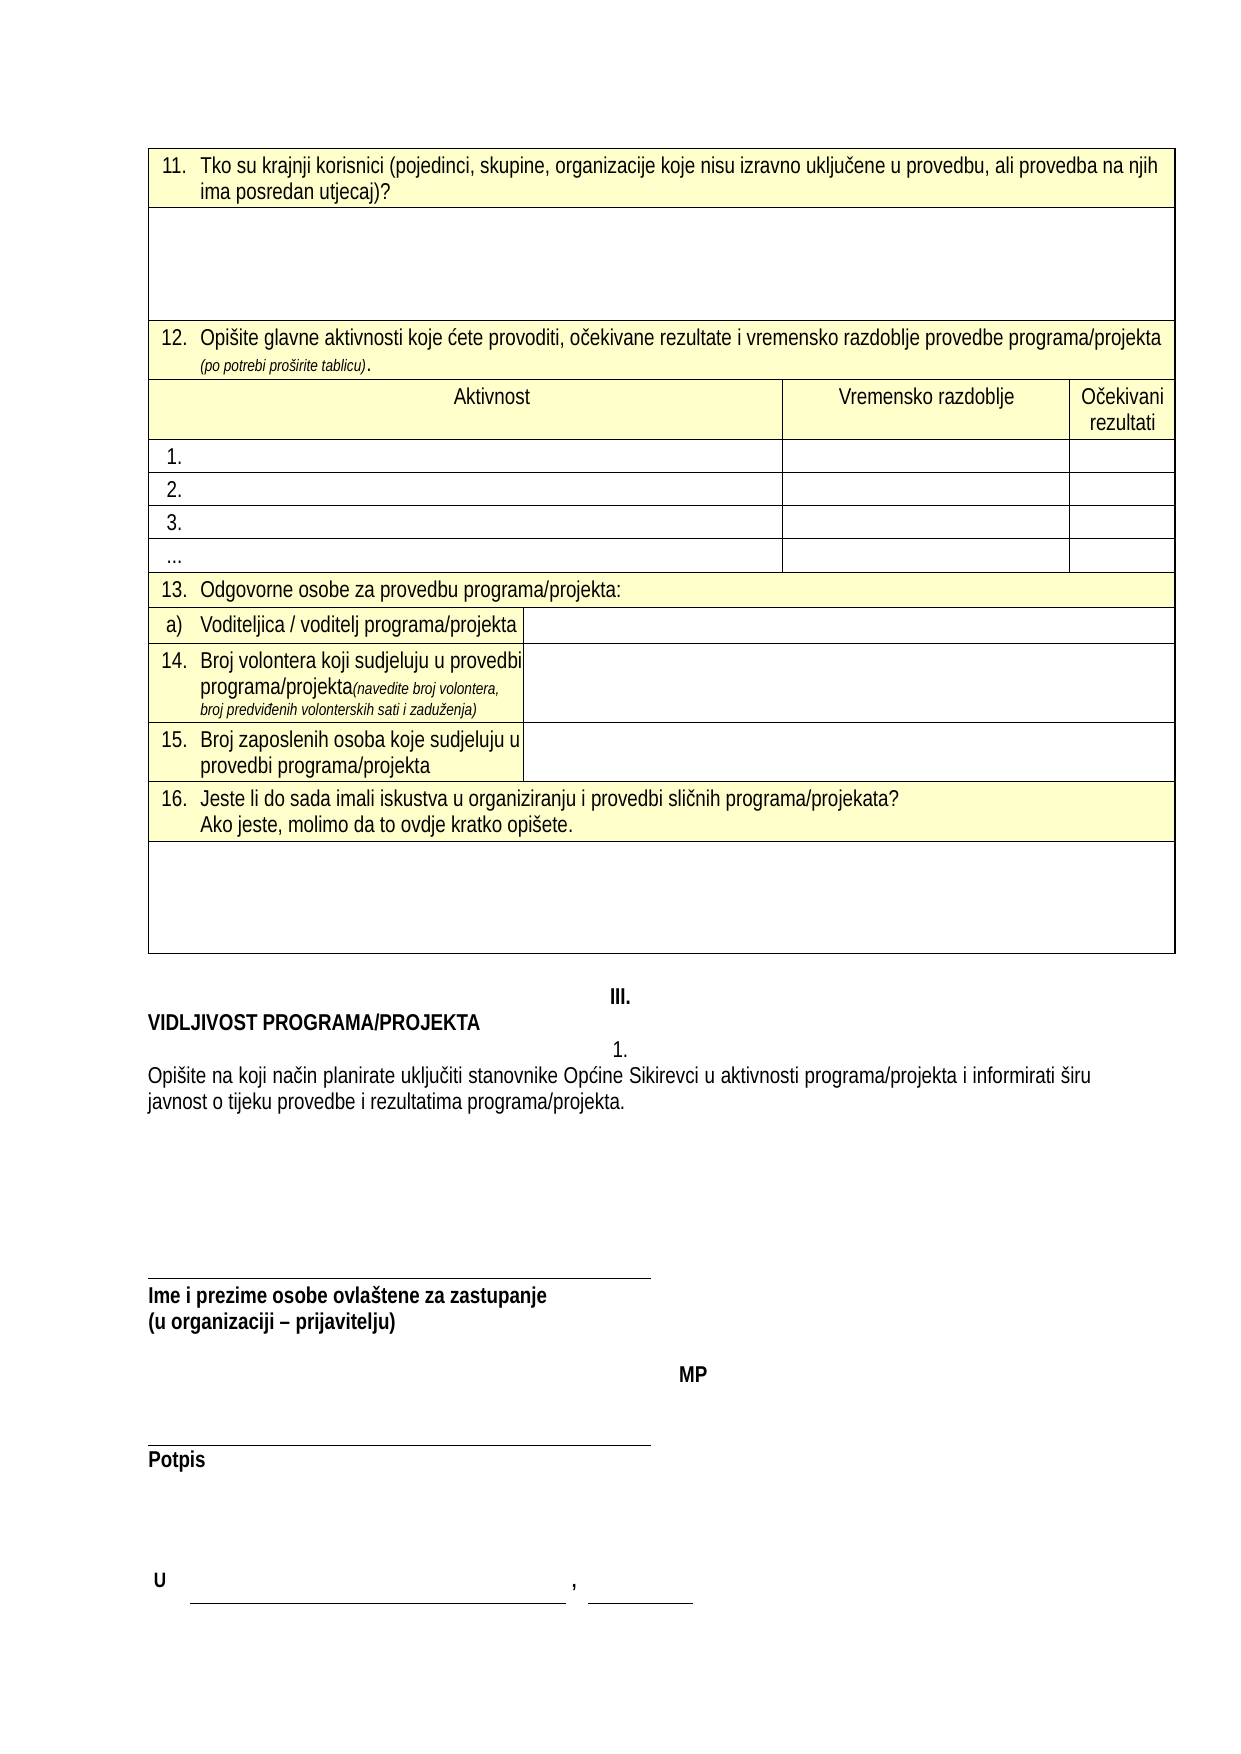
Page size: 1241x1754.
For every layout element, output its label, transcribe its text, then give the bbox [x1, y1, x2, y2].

table_cell [1176, 148, 1183, 207]
table_cell [1183, 722, 1187, 781]
table_header [651, 1246, 1152, 1278]
table_cell [524, 723, 1174, 781]
table_cell 15. [149, 723, 200, 781]
table_cell [1176, 607, 1183, 643]
table_cell [1183, 439, 1187, 472]
table_cell [683, 1278, 1152, 1335]
table_cell 11. [149, 149, 200, 207]
table_cell [1179, 472, 1183, 505]
table_cell [1179, 538, 1183, 572]
table_cell [1183, 320, 1187, 379]
table_header , [566, 1555, 588, 1603]
table_cell Vremensko razdoblje [783, 380, 1069, 439]
table_cell [200, 440, 782, 472]
table_cell [1179, 379, 1183, 439]
text 1. [148, 1036, 1093, 1062]
table_cell [524, 608, 1174, 643]
text VIDLJIVOST PROGRAMA/PROJEKTA [148, 1009, 1093, 1036]
text III. [148, 983, 1093, 1009]
table_cell Jeste li do sada imali iskustva u organiziranju i provedbi sličnih programa/projekata? Ako jeste, molimo da to ovdje kratko opišete. [200, 782, 1174, 841]
table_cell [1183, 572, 1187, 607]
table_header U [148, 1555, 189, 1603]
text Opišite na koji način planirate uključiti stanovnike Općine Sikirevci u aktivnosti programa/projekta i informirati širu javnost o tijeku provedbe i rezultatima programa/projekta. [148, 1062, 1093, 1114]
table_cell 14. [149, 644, 200, 722]
table_cell [1070, 506, 1174, 538]
table_cell [783, 539, 1069, 572]
table_cell [1183, 538, 1187, 572]
table_cell [1183, 207, 1187, 319]
table_cell [200, 539, 782, 572]
table_cell [1176, 643, 1183, 722]
table_cell [683, 1445, 1152, 1476]
table_cell [149, 842, 1174, 953]
table_cell 2. [149, 473, 200, 505]
table_cell 1. [149, 440, 200, 472]
table_cell [1183, 472, 1187, 505]
table_cell ... [149, 539, 200, 572]
table_cell Ime i prezime osobe ovlaštene za zastupanje (u organizaciji – prijavitelju) [148, 1278, 683, 1335]
table_cell [783, 473, 1069, 505]
table_header [651, 1414, 1152, 1445]
table_cell [1070, 440, 1174, 472]
table_cell [1179, 439, 1183, 472]
table_header [693, 1555, 798, 1603]
table_cell [1176, 841, 1183, 953]
table_cell Broj zaposlenih osoba koje sudjeluju u provedbi programa/projekta [200, 723, 523, 781]
table_cell Tko su krajnji korisnici (pojedinci, skupine, organizacije koje nisu izravno uključene u provedbu, ali provedba na njih ima posredan utjecaj)? [200, 149, 1174, 207]
table_cell [1183, 841, 1187, 953]
table_cell Aktivnost [200, 380, 782, 439]
table_cell 16. [149, 782, 200, 841]
table_cell [1070, 539, 1174, 572]
table_cell [1176, 320, 1183, 379]
table_cell [1176, 722, 1183, 781]
table_cell [1183, 379, 1187, 439]
table_cell [524, 644, 1174, 722]
table_cell [149, 208, 1174, 319]
table_cell [783, 506, 1069, 538]
table_cell [1183, 505, 1187, 538]
table_cell [1176, 572, 1183, 607]
table_cell [149, 380, 200, 439]
table_header [588, 1555, 693, 1603]
table_cell [1183, 148, 1187, 207]
text MP [148, 1361, 1093, 1387]
table_cell 13. [149, 573, 200, 607]
table_cell Voditeljica / voditelj programa/projekta [200, 608, 523, 643]
table_cell [1183, 607, 1187, 643]
table_header [148, 1246, 651, 1278]
table_header [148, 1414, 651, 1445]
table_cell [200, 473, 782, 505]
table_cell [783, 440, 1069, 472]
table_cell Broj volontera koji sudjeluju u provedbi programa/projekta(navedite broj volontera, broj predviđenih volonterskih sati i zaduženja) [200, 644, 523, 722]
table_header [190, 1555, 566, 1603]
table_cell [200, 506, 782, 538]
table_cell [1179, 505, 1183, 538]
table_cell 3. [149, 506, 200, 538]
table_cell [1183, 643, 1187, 722]
table_cell [1176, 781, 1183, 841]
table_cell Očekivani rezultati [1070, 380, 1174, 439]
table_cell [1070, 473, 1174, 505]
table_cell [1183, 781, 1187, 841]
table_cell Opišite glavne aktivnosti koje ćete provoditi, očekivane rezultate i vremensko razdoblje provedbe programa/projekta (po potrebi proširite tablicu). [200, 321, 1174, 379]
table_cell Odgovorne osobe za provedbu programa/projekta: [200, 573, 1174, 607]
table_cell 12. [149, 321, 200, 379]
table_cell a) [149, 608, 200, 643]
table_cell Potpis [148, 1445, 683, 1476]
table_cell [1176, 207, 1183, 319]
